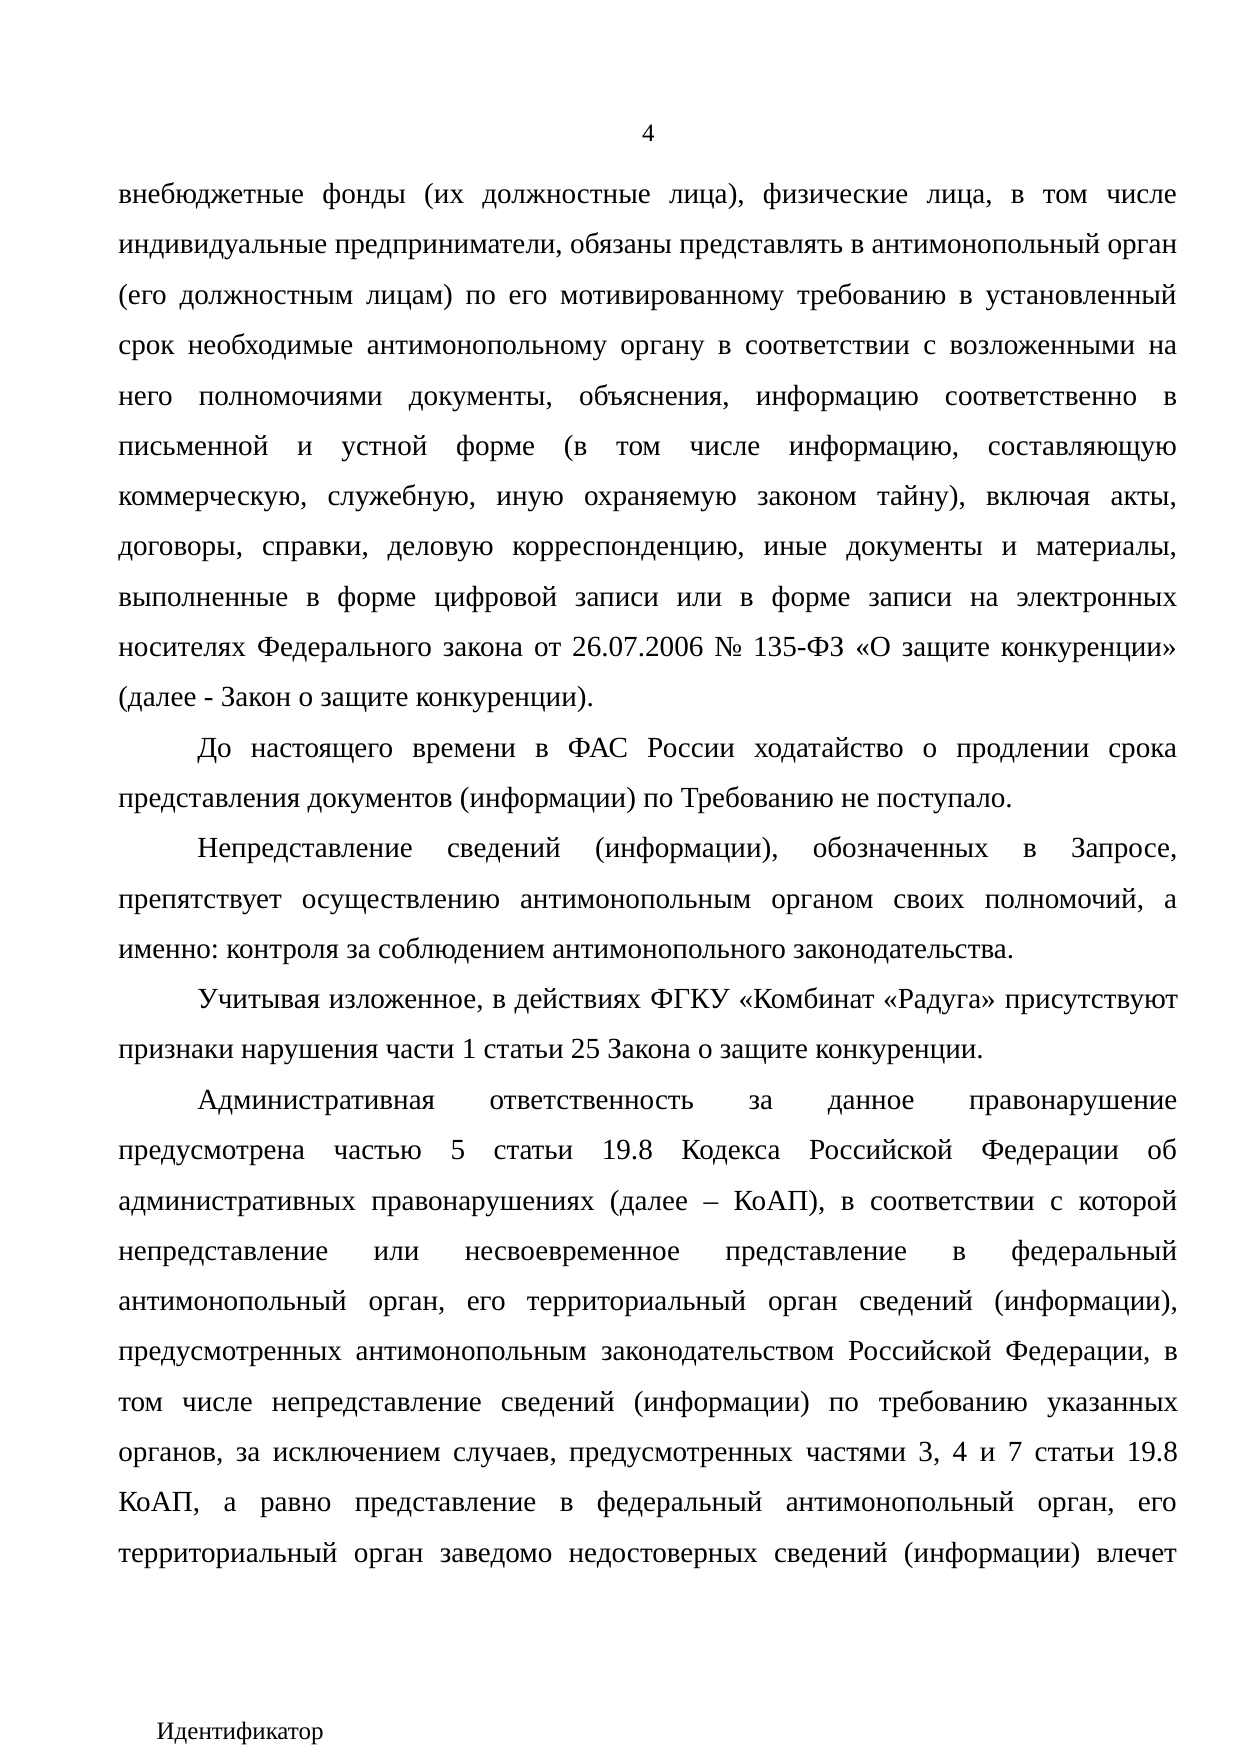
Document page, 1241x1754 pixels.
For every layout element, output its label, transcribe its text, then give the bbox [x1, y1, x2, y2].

text Учитывая изложенное, в действиях ФГКУ «Комбинат «Радуга» присутствуют признаки нарушения части 1 статьи 25 Закона о защите конкуренции. [118, 981, 1178, 1065]
text внебюджетные фонды (их должностные лица), физические лица, в том числе индивидуальные предприниматели, обязаны представлять в антимонопольный орган (его должностным лицам) по его мотивированному требованию в установленный срок необходимые антимонопольному органу в соответствии с возложенными на него полномочиями документы, объяснения, информацию соответственно в письменной и устной форме (в том числе информацию, составляющую коммерческую, служебную, иную охраняемую законом тайну), включая акты, договоры, справки, деловую корреспонденцию, иные документы и материалы, выполненные в форме цифровой записи или в форме записи на электронных носителях Федерального закона от 26.07.2006 № 135-ФЗ «О защите конкуренции» (далее - Закон о защите конкуренции). [118, 176, 1178, 713]
text Непредставление сведений (информации), обозначенных в Запросе, препятствует осуществлению антимонопольным органом своих полномочий, а именно: контроля за соблюдением антимонопольного законодательства. [118, 830, 1178, 964]
text Административная ответственность за данное правонарушение предусмотрена частью 5 статьи 19.8 Кодекса Российской Федерации об административных правонарушениях (далее – КоАП), в соответствии с которой непредставление или несвоевременное представление в федеральный антимонопольный орган, его территориальный орган сведений (информации), предусмотренных антимонопольным законодательством Российской Федерации, в том числе непредставление сведений (информации) по требованию указанных органов, за исключением случаев, предусмотренных частями 3, 4 и 7 статьи 19.8 КоАП, а равно представление в федеральный антимонопольный орган, его территориальный орган заведомо недостоверных сведений (информации) влечет [118, 1082, 1178, 1568]
text До настоящего времени в ФАС России ходатайство о продлении срока представления документов (информации) по Требованию не поступало. [118, 730, 1178, 814]
